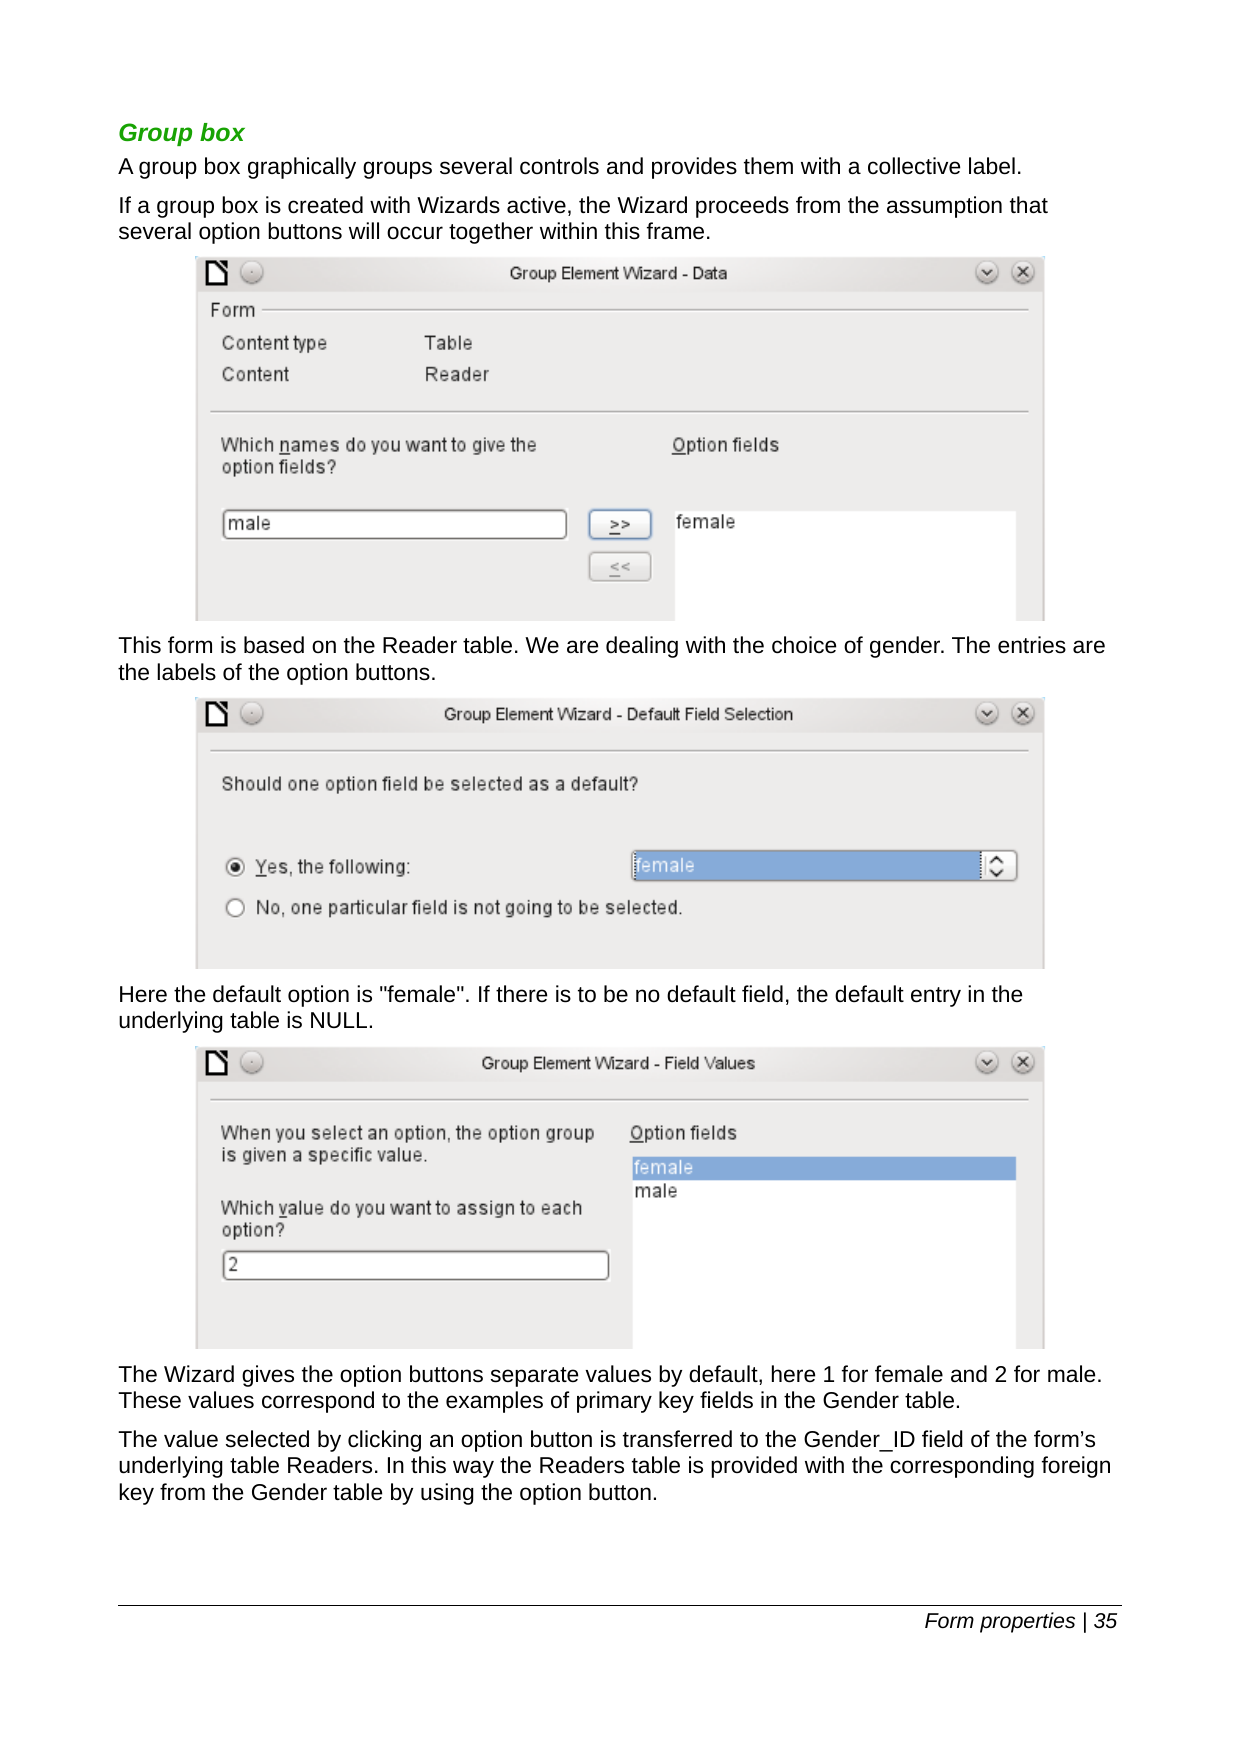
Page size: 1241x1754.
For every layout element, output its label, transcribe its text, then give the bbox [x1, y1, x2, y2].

picture [195, 1046, 1045, 1349]
text This form is based on the Reader table. We are dealing with the choice of gender. The entries are the labels of the option buttons. [118, 632, 1122, 685]
text A group box graphically groups several controls and provides them with a collective label. [118, 153, 1122, 179]
picture [195, 697, 1045, 969]
text If a group box is created with Wizards active, the Wizard proceeds from the assumption that several option buttons will occur together within this frame. [118, 192, 1122, 244]
picture [195, 256, 1045, 621]
text The value selected by clicking an option button is transferred to the Gender_ID field of the form’s underlying table Readers. In this way the Readers table is provided with the corresponding foreign key from the Gender table by using the option button. [118, 1426, 1122, 1505]
subtitle Group box [118, 118, 1122, 147]
text Here the default option is "female". If there is to be no default field, the default entry in the underlying table is NULL. [118, 981, 1122, 1034]
text The Wizard gives the option buttons separate values by default, here 1 for female and 2 for male. These values correspond to the examples of primary key fields in the Gender table. [118, 1361, 1122, 1413]
